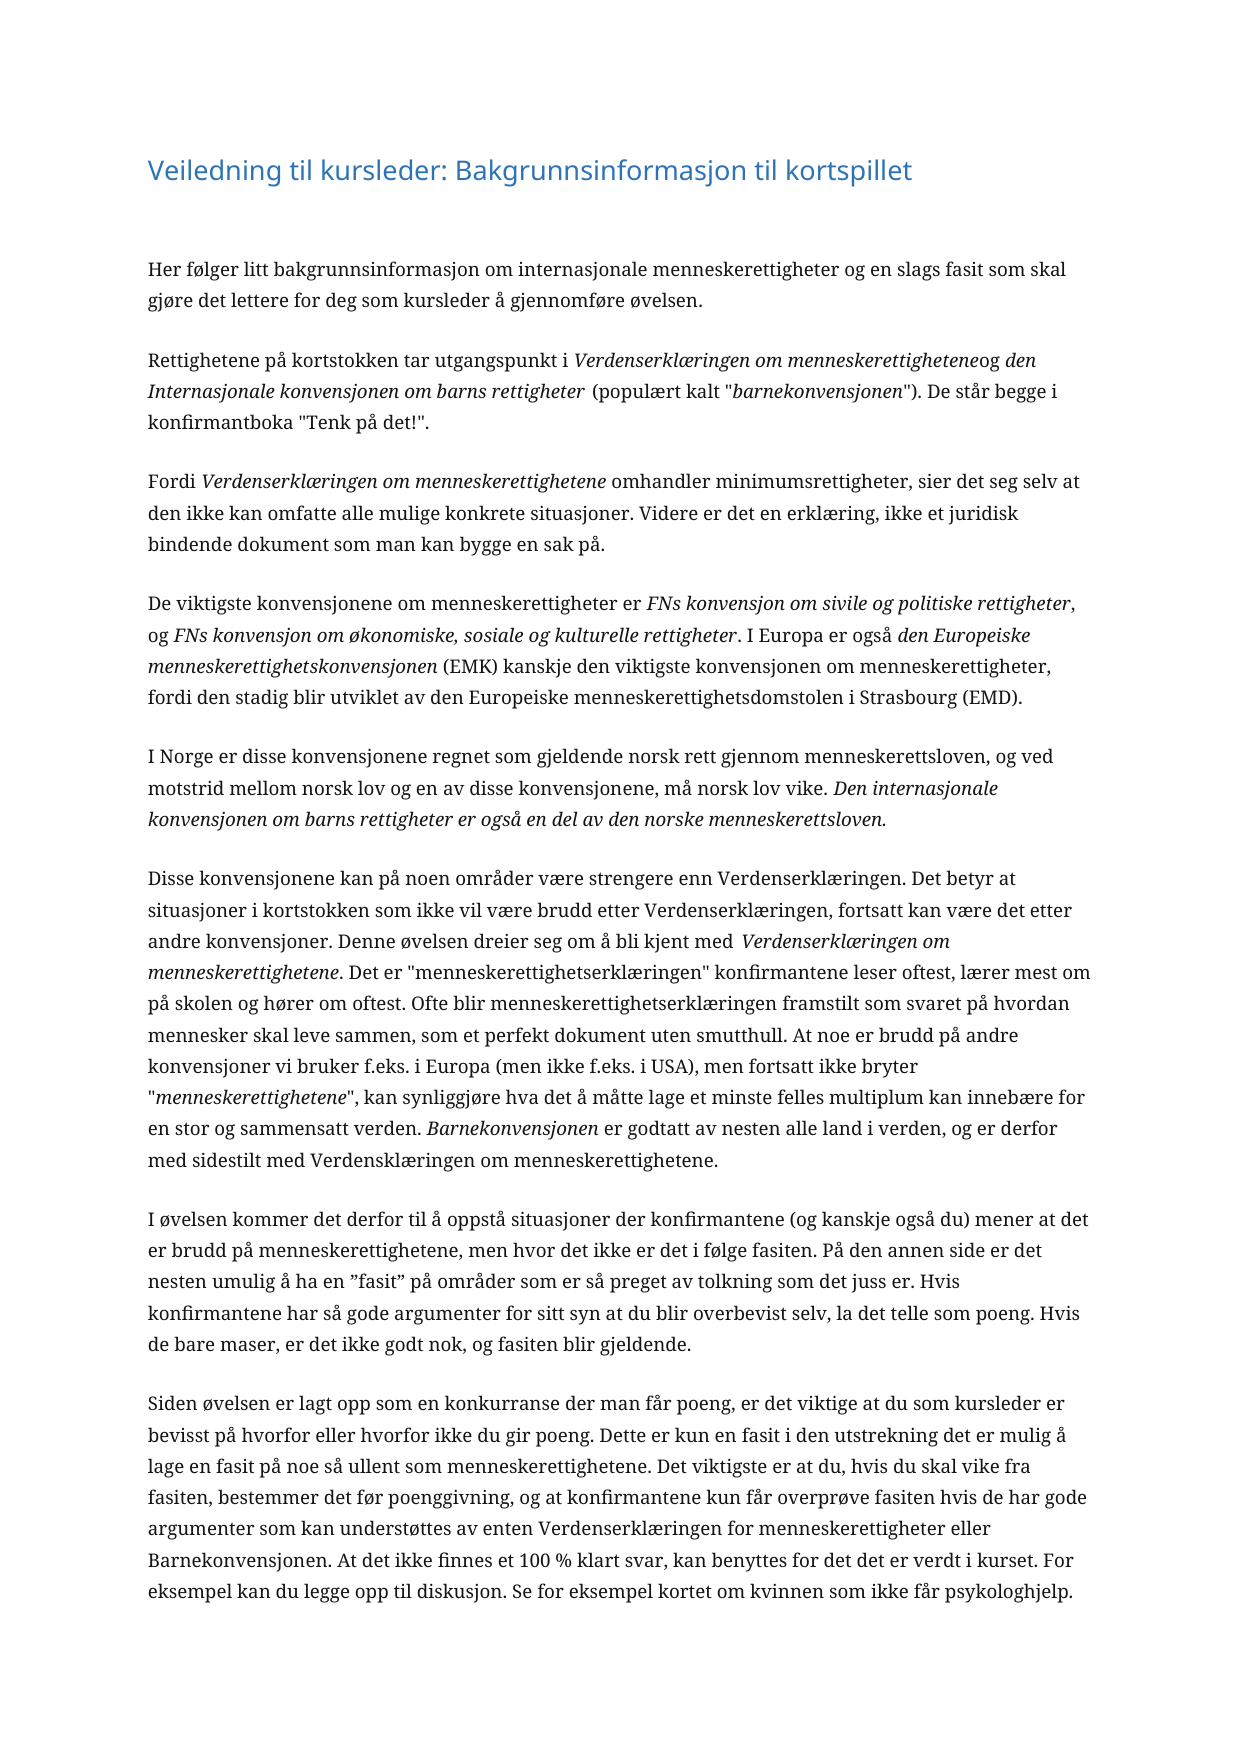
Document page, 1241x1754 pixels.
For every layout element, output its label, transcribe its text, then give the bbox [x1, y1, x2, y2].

text Siden øvelsen er lagt opp som en konkurranse der man får poeng, er det viktige at du som kursleder er bevisst på hvorfor eller hvorfor ikke du gir poeng. Dette er kun en fasit i den utstrekning det er mulig å lage en fasit på noe så ullent som menneskerettighetene. Det viktigste er at du, hvis du skal vike fra fasiten, bestemmer det før poenggivning, og at konfirmantene kun får overprøve fasiten hvis de har gode argumenter som kan understøttes av enten Verdenserklæringen for menneskerettigheter eller Barnekonvensjonen. At det ikke finnes et 100 % klart svar, kan benyttes for det det er verdt i kurset. For eksempel kan du legge opp til diskusjon. Se for eksempel kortet om kvinnen som ikke får psykologhjelp. [148, 1385, 1093, 1604]
text Rettighetene på kortstokken tar utgangspunkt i Verdenserklæringen om menneskerettigheteneog den Internasjonale konvensjonen om barns rettigheter (populært kalt "barnekonvensjonen"). De står begge i konfirmantboka "Tenk på det!". [148, 341, 1093, 435]
text I øvelsen kommer det derfor til å oppstå situasjoner der konfirmantene (og kanskje også du) mener at det er brudd på menneskerettighetene, men hvor det ikke er det i følge fasiten. På den annen side er det nesten umulig å ha en ”fasit” på områder som er så preget av tolkning som det juss er. Hvis konfirmantene har så gode argumenter for sitt syn at du blir overbevist selv, la det telle som poeng. Hvis de bare maser, er det ikke godt nok, og fasiten blir gjeldende. [148, 1201, 1093, 1357]
text Her følger litt bakgrunnsinformasjon om internasjonale menneskerettigheter og en slags fasit som skal gjøre det lettere for deg som kursleder å gjennomføre øvelsen. [148, 251, 1093, 313]
text Disse konvensjonene kan på noen områder være strengere enn Verdenserklæringen. Det betyr at situasjoner i kortstokken som ikke vil være brudd etter Verdenserklæringen, fortsatt kan være det etter andre konvensjoner. Denne øvelsen dreier seg om å bli kjent med Verdenserklæringen om menneskerettighetene. Det er "menneskerettighetserklæringen" konfirmantene leser oftest, lærer mest om på skolen og hører om oftest. Ofte blir menneskerettighetserklæringen framstilt som svaret på hvordan mennesker skal leve sammen, som et perfekt dokument uten smutthull. At noe er brudd på andre konvensjoner vi bruker f.eks. i Europa (men ikke f.eks. i USA), men fortsatt ikke bryter "menneskerettighetene", kan synliggjøre hva det å måtte lage et minste felles multiplum kan innebære for en stor og sammensatt verden. Barnekonvensjonen er godtatt av nesten alle land i verden, og er derfor med sidestilt med Verdensklæringen om menneskerettighetene. [148, 860, 1093, 1172]
subtitle Veiledning til kursleder: Bakgrunnsinformasjon til kortspillet [148, 152, 1093, 189]
text Fordi Verdenserklæringen om menneskerettighetene omhandler minimumsrettigheter, sier det seg selv at den ikke kan omfatte alle mulige konkrete situasjoner. Videre er det en erklæring, ikke et juridisk bindende dokument som man kan bygge en sak på. [148, 463, 1093, 557]
text De viktigste konvensjonene om menneskerettigheter er FNs konvensjon om sivile og politiske rettigheter, og FNs konvensjon om økonomiske, sosiale og kulturelle rettigheter. I Europa er også den Europeiske menneskerettighetskonvensjonen (EMK) kanskje den viktigste konvensjonen om menneskerettigheter, fordi den stadig blir utviklet av den Europeiske menneskerettighetsdomstolen i Strasbourg (EMD). [148, 585, 1093, 710]
text I Norge er disse konvensjonene regnet som gjeldende norsk rett gjennom menneskerettsloven, og ved motstrid mellom norsk lov og en av disse konvensjonene, må norsk lov vike. Den internasjonale konvensjonen om barns rettigheter er også en del av den norske menneskerettsloven. [148, 738, 1093, 832]
